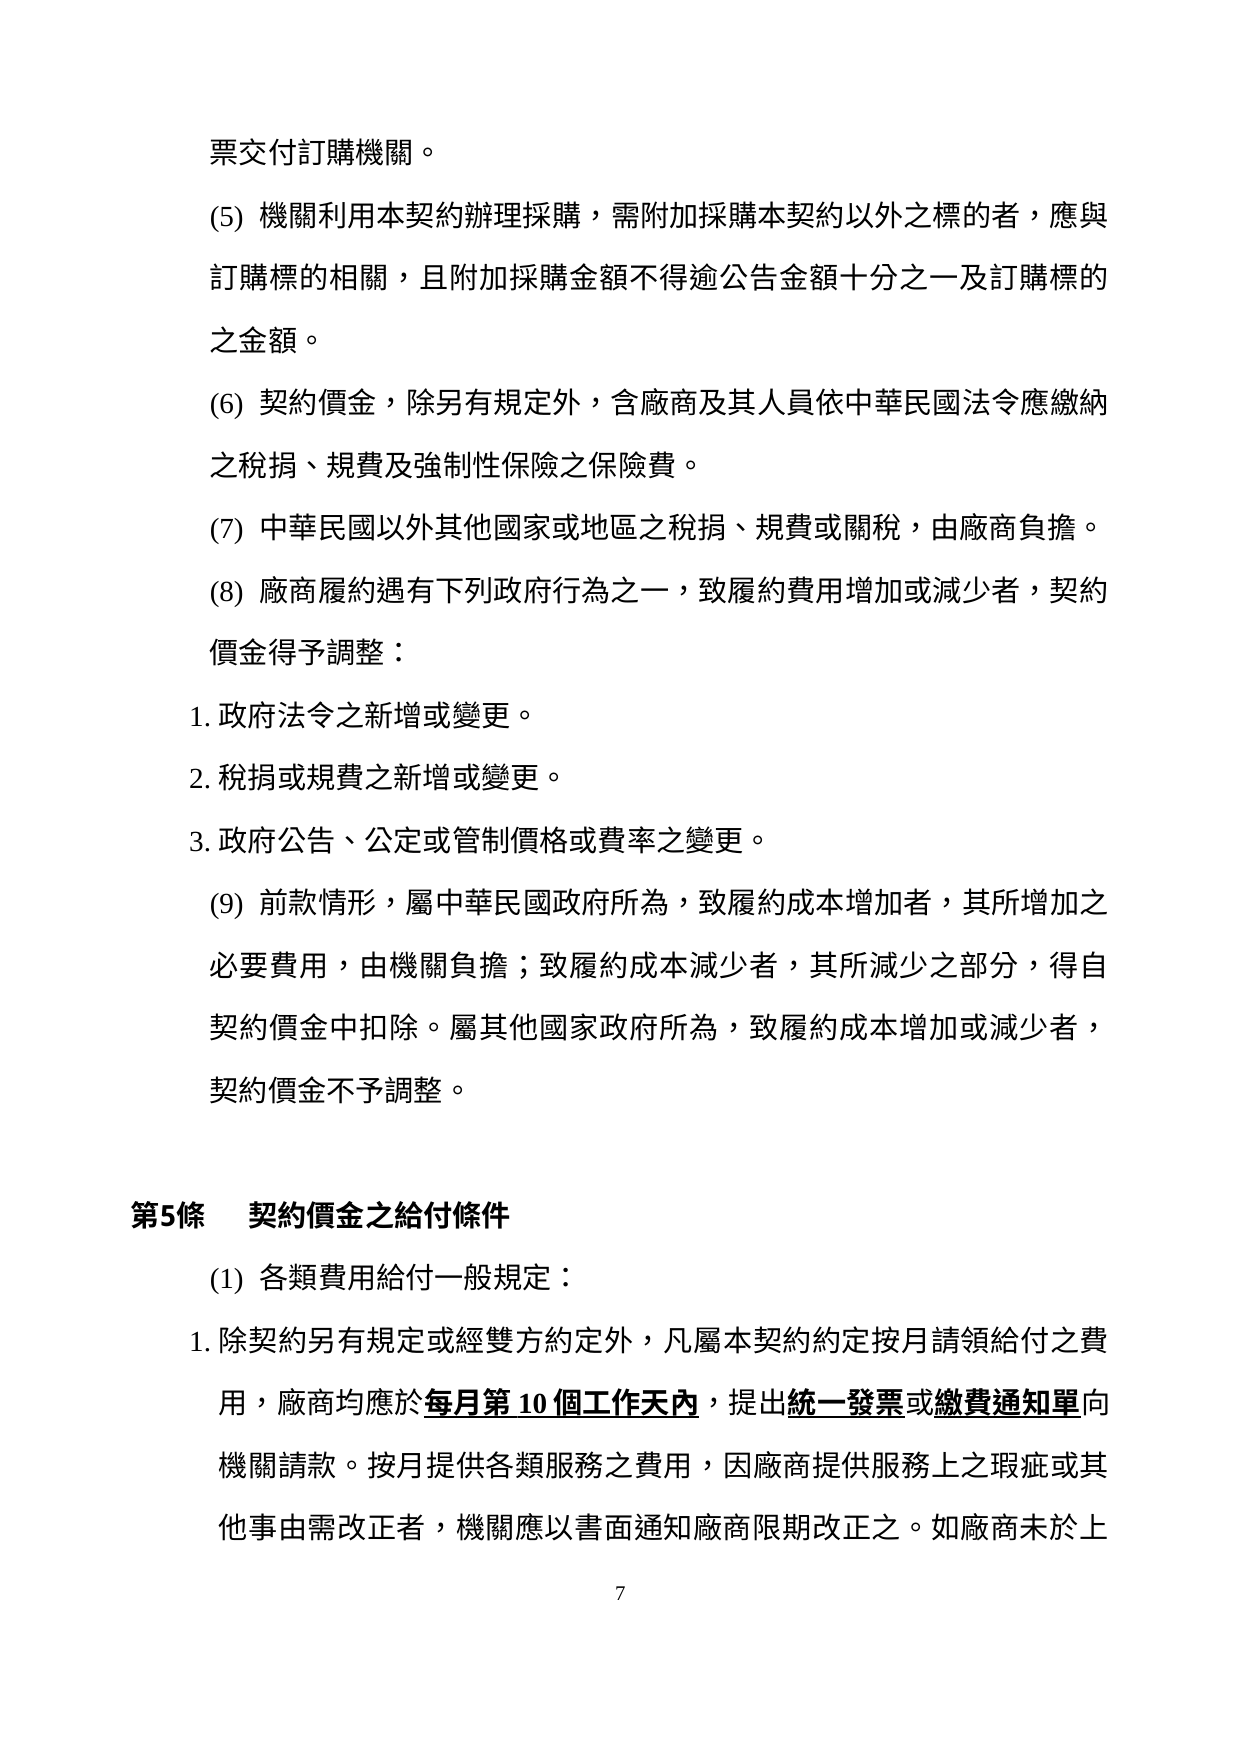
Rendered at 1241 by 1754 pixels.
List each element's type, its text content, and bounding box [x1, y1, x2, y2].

list 除契約另有規定或經雙方約定外，凡屬本契約約定按月請領給付之費用，廠商均應於每月第10個工作天內，提出統一發票或繳費通知單向機關請款。按月提供各類服務之費用，因廠商提供服務上之瑕疵或其他事由需改正者，機關應以書面通知廠商限期改正之。如廠商未於上 [189, 1297, 1110, 1547]
list 中華民國以外其他國家或地區之稅捐、規費或關稅，由廠商負擔。 [209, 484, 1110, 547]
list 政府公告、公定或管制價格或費率之變更。 [180, 797, 1110, 859]
list 票交付訂購機關。 [209, 109, 1110, 172]
list 契約價金之給付條件 [130, 1172, 1110, 1234]
list 契約價金，除另有規定外，含廠商及其人員依中華民國法令應繳納之稅捐、規費及強制性保險之保險費。 [209, 359, 1110, 484]
list 政府法令之新增或變更。 [189, 672, 1110, 734]
list 廠商履約遇有下列政府行為之一，致履約費用增加或減少者，契約價金得予調整： [209, 547, 1110, 672]
list 稅捐或規費之新增或變更。 [180, 734, 1110, 797]
list 各類費用給付一般規定： [209, 1234, 1110, 1297]
list 機關利用本契約辦理採購，需附加採購本契約以外之標的者，應與訂購標的相關，且附加採購金額不得逾公告金額十分之一及訂購標的之金額。 [209, 172, 1110, 359]
list 前款情形，屬中華民國政府所為，致履約成本增加者，其所增加之必要費用，由機關負擔；致履約成本減少者，其所減少之部分，得自契約價金中扣除。屬其他國家政府所為，致履約成本增加或減少者，契約價金不予調整。 [209, 859, 1110, 1109]
